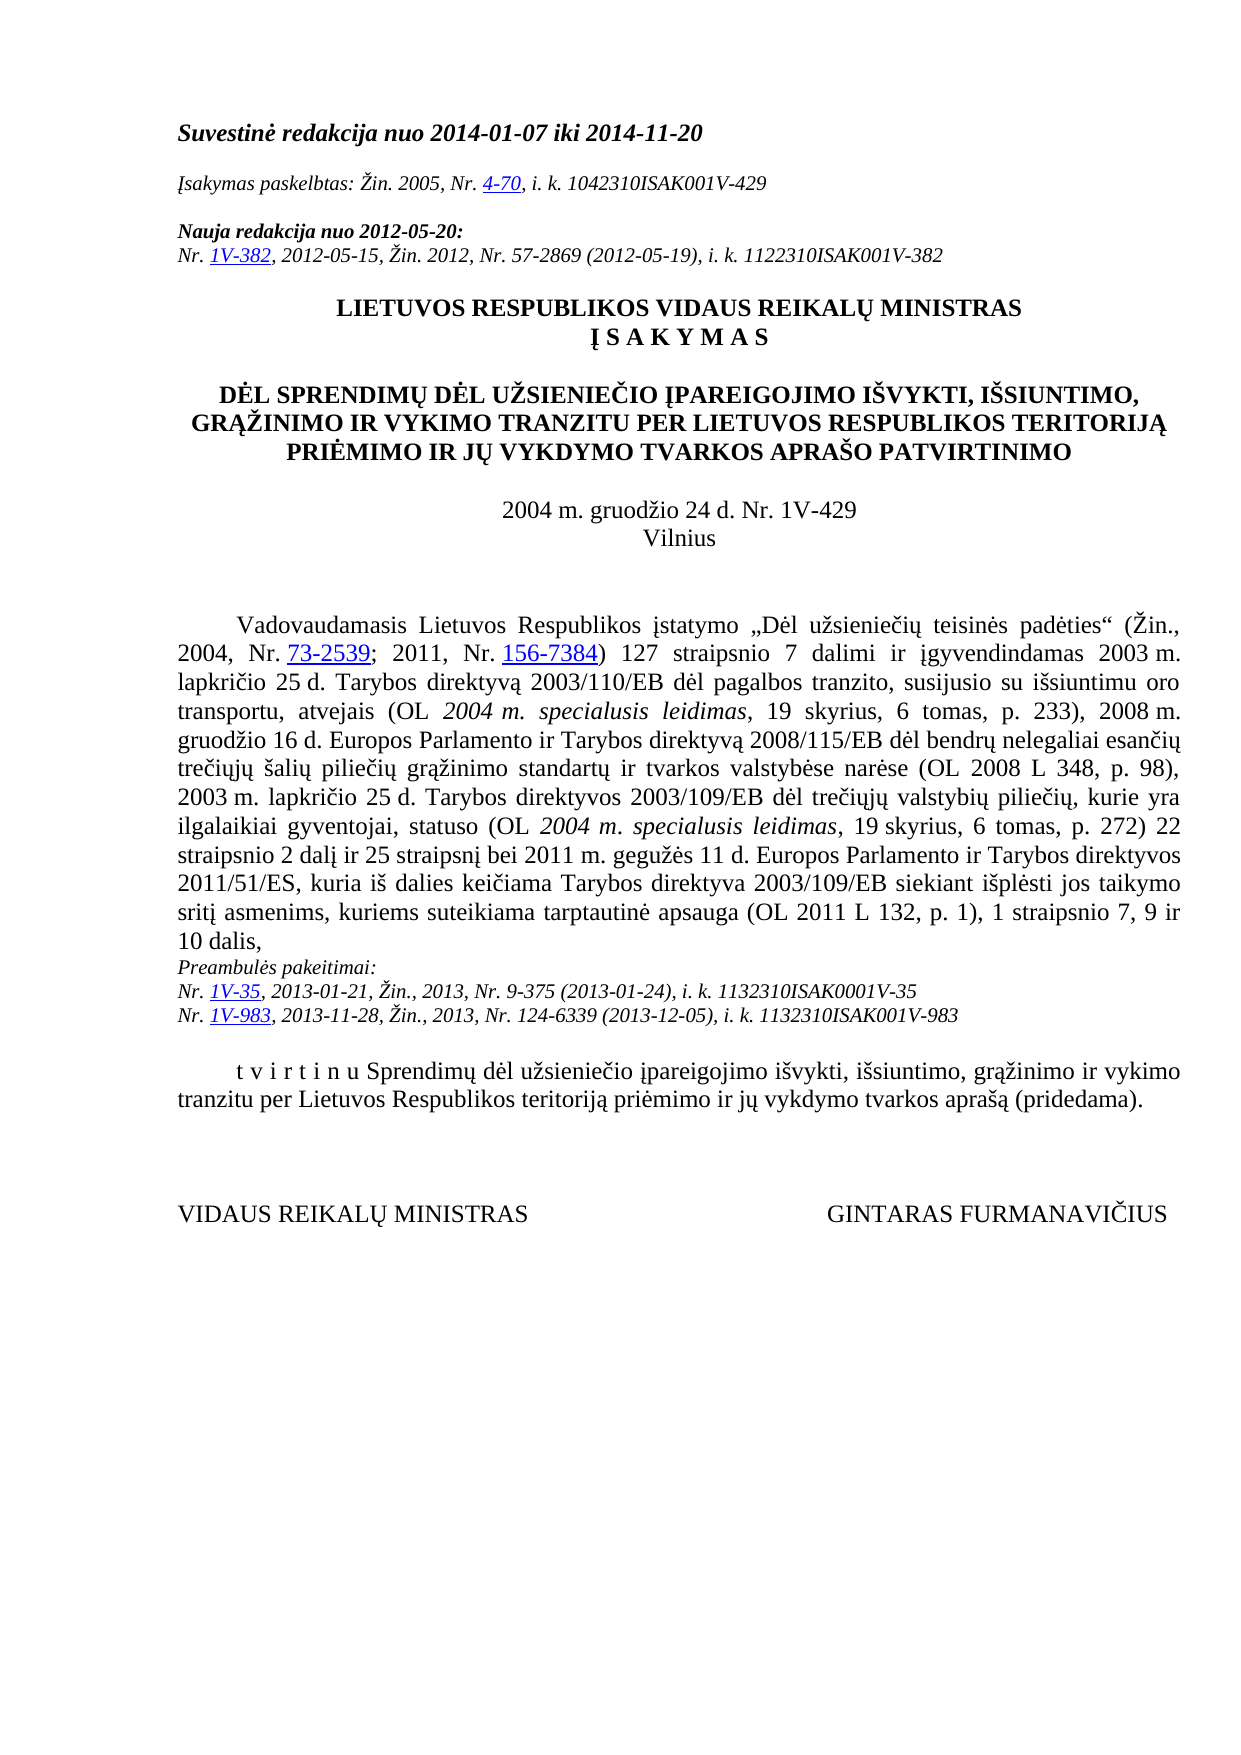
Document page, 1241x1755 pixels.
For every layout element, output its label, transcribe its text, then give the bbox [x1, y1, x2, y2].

text Nr. 1V-983, 2013-11-28, Žin., 2013, Nr. 124-6339 (2013-12-05), i. k. 1132310ISAK001V-983 [177, 1003, 1181, 1027]
text Įsakymas paskelbtas: Žin. 2005, Nr. 4-70, i. k. 1042310ISAK001V-429 [177, 171, 1181, 195]
text t v i r t i n u Sprendimų dėl užsieniečio įpareigojimo išvykti, išsiuntimo, grąžinimo ir vykimo tranzitu per Lietuvos Respublikos teritoriją priėmimo ir jų vykdymo tvarkos aprašą (pridedama). [177, 1056, 1181, 1113]
text Nr. 1V-382, 2012-05-15, Žin. 2012, Nr. 57-2869 (2012-05-19), i. k. 1122310ISAK001V-382 [177, 243, 1181, 267]
text Suvestinė redakcija nuo 2014-01-07 iki 2014-11-20 [177, 118, 1181, 147]
text LIETUVOS RESPUBLIKOS VIDAUS REIKALŲ MINISTRAS [177, 293, 1181, 322]
text ĮSAKYMAS [177, 322, 1181, 351]
text Vilnius [177, 523, 1181, 552]
text Preambulės pakeitimai: [177, 955, 1181, 979]
text Nr. 1V-35, 2013-01-21, Žin., 2013, Nr. 9-375 (2013-01-24), i. k. 1132310ISAK0001V-35 [177, 979, 1181, 1003]
text Nauja redakcija nuo 2012-05-20: [177, 219, 1181, 243]
text DĖL SPRENDIMŲ DĖL UŽSIENIEČIO ĮPAREIGOJIMO IŠVYKTI, IŠSIUNTIMO, GRĄŽINIMO IR VYKIMO TRANZITU PER LIETUVOS RESPUBLIKOS TERITORIJĄ PRIĖMIMO IR JŲ VYKDYMO TVARKOS APRAŠO PATVIRTINIMO [177, 380, 1181, 466]
text Vadovaudamasis Lietuvos Respublikos įstatymo „Dėl užsieniečių teisinės padėties“ (Žin., 2004, Nr. 73-2539; 2011, Nr. 156-7384) 127 straipsnio 7 dalimi ir įgyvendindamas 2003 m. lapkričio 25 d. Tarybos direktyvą 2003/110/EB dėl pagalbos tranzito, susijusio su išsiuntimu oro transportu, atvejais (OL 2004 m. specialusis leidimas, 19 skyrius, 6 tomas, p. 233), 2008 m. gruodžio 16 d. Europos Parlamento ir Tarybos direktyvą 2008/115/EB dėl bendrų nelegaliai esančių trečiųjų šalių piliečių grąžinimo standartų ir tvarkos valstybėse narėse (OL 2008 L 348, p. 98), 2003 m. lapkričio 25 d. Tarybos direktyvos 2003/109/EB dėl trečiųjų valstybių piliečių, kurie yra ilgalaikiai gyventojai, statuso (OL 2004 m. specialusis leidimas, 19 skyrius, 6 tomas, p. 272) 22 straipsnio 2 dalį ir 25 straipsnį bei 2011 m. gegužės 11 d. Europos Parlamento ir Tarybos direktyvos 2011/51/ES, kuria iš dalies keičiama Tarybos direktyva 2003/109/EB siekiant išplėsti jos taikymo sritį asmenims, kuriems suteikiama tarptautinė apsauga (OL 2011 L 132, p. 1), 1 straipsnio 7, 9 ir 10 dalis, [177, 610, 1181, 955]
text VIDAUS REIKALŲ MINISTRAS GINTARAS FURMANAVIČIUS [177, 1199, 1181, 1228]
text 2004 m. gruodžio 24 d. Nr. 1V-429 [177, 495, 1181, 523]
